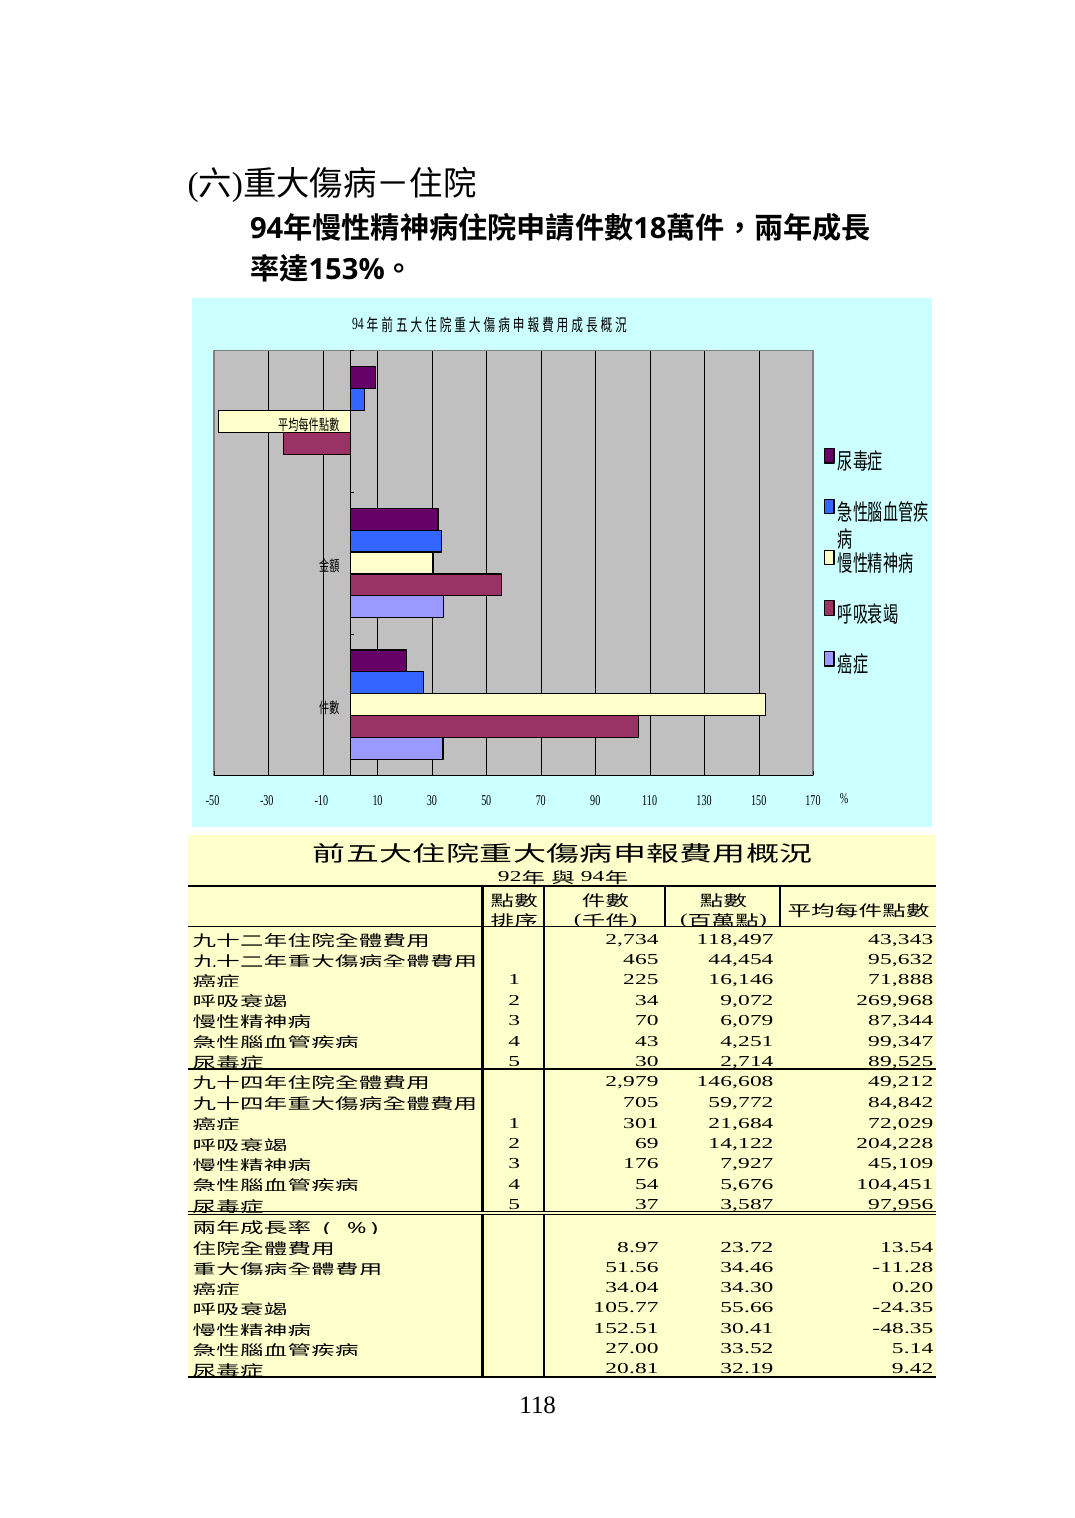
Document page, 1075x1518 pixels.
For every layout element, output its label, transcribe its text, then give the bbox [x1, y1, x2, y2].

text 94年慢性精神病住院申請件數18萬件，兩年成長率達153%。 [250, 205, 888, 288]
text (六)重大傷病－住院 [187, 159, 888, 205]
